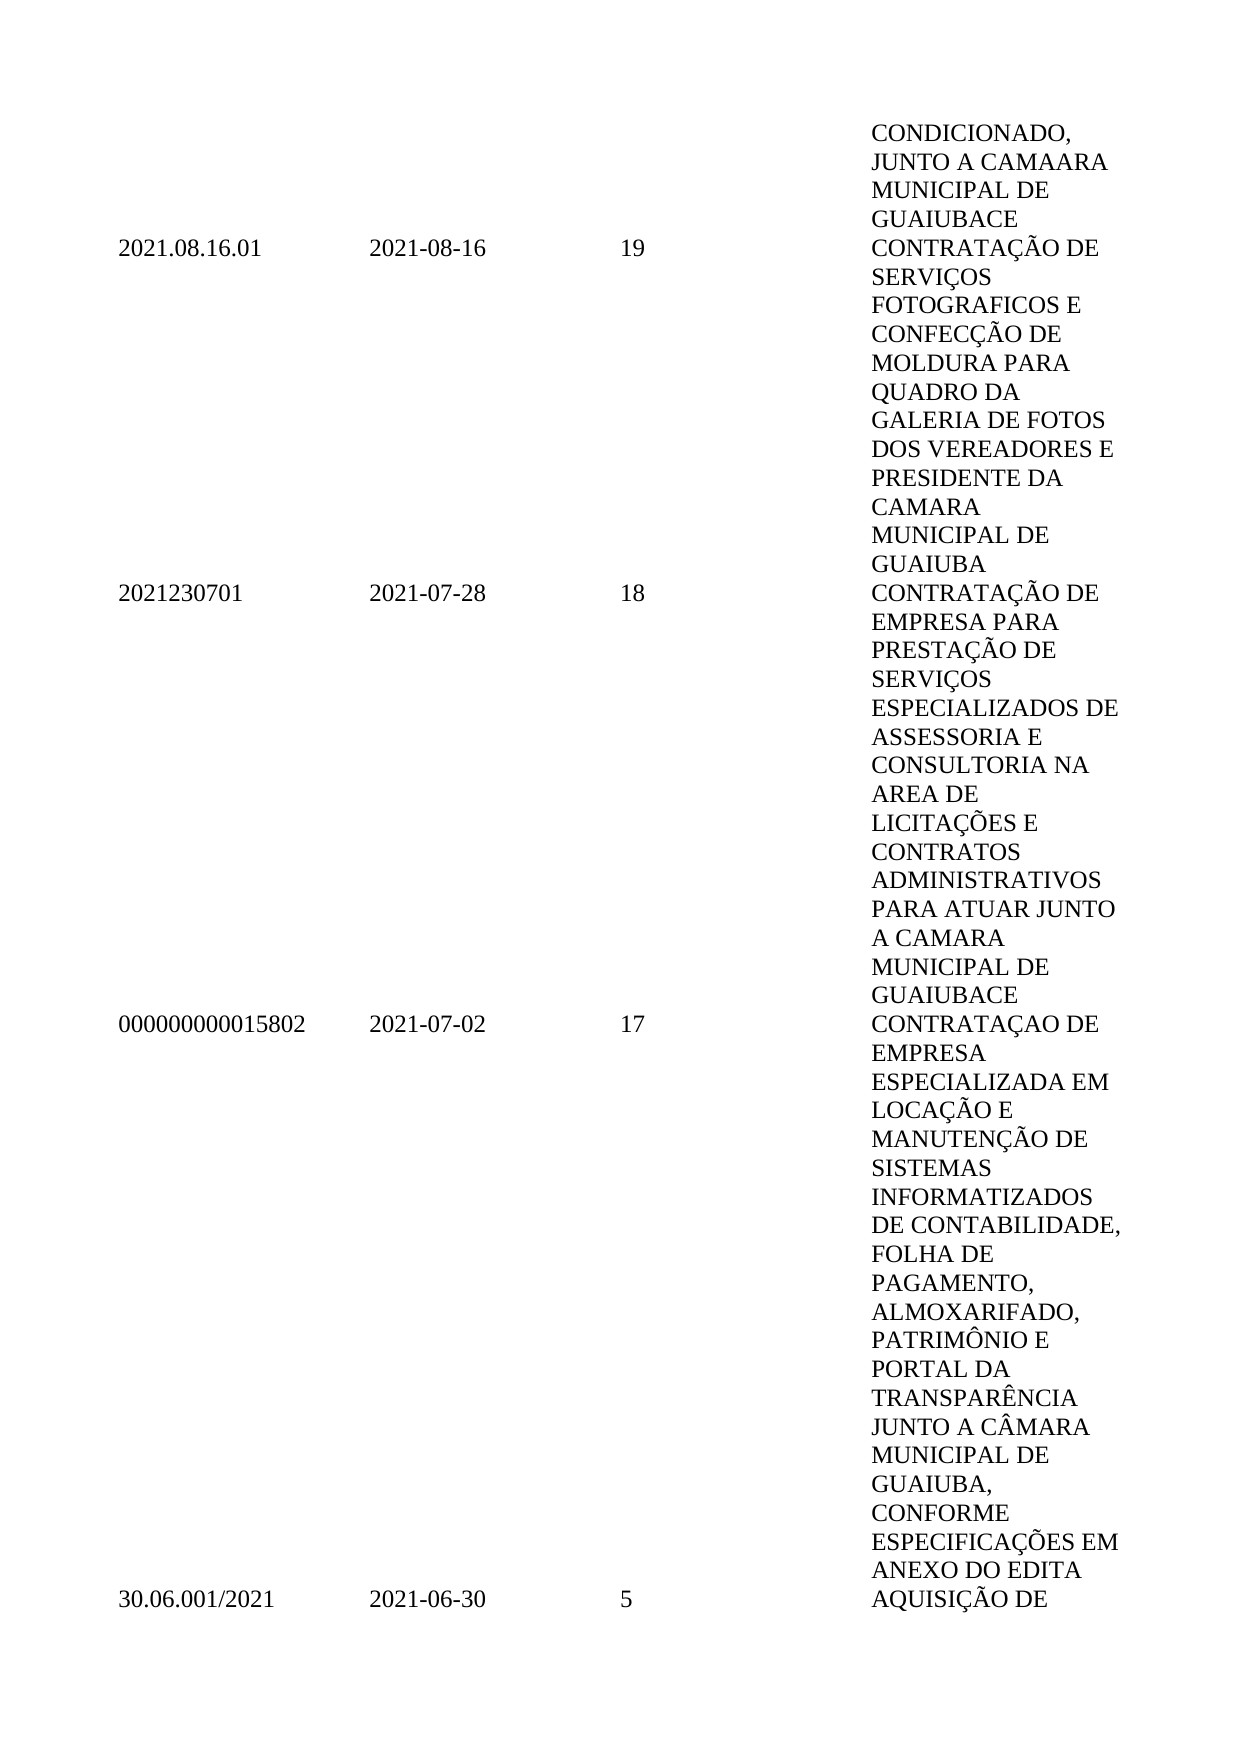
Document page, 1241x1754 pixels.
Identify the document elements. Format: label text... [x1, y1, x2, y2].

table_cell 2021-06-30 [369, 1584, 620, 1613]
table_cell [369, 118, 620, 233]
table_cell 19 [620, 233, 871, 578]
table_cell CONTRATAÇÃO DE EMPRESA PARA PRESTAÇÃO DE SERVIÇOS ESPECIALIZADOS DE ASSESSORIA E CONSULTORIA NA AREA DE LICITAÇÕES E CONTRATOS ADMINISTRATIVOS PARA ATUAR JUNTO A CAMARA MUNICIPAL DE GUAIUBACE [871, 578, 1122, 1009]
table_cell 2021-08-16 [369, 233, 620, 578]
table_cell 2021-07-28 [369, 578, 620, 1009]
table_cell AQUISIÇÃO DE [871, 1584, 1122, 1613]
table_cell CONTRATAÇÃO DE SERVIÇOS FOTOGRAFICOS E CONFECÇÃO DE MOLDURA PARA QUADRO DA GALERIA DE FOTOS DOS VEREADORES E PRESIDENTE DA CAMARA MUNICIPAL DE GUAIUBA [871, 233, 1122, 578]
table_cell 000000000015802 [118, 1009, 369, 1584]
table_cell 5 [620, 1584, 871, 1613]
table_cell [620, 118, 871, 233]
table_cell 18 [620, 578, 871, 1009]
table_cell 2021-07-02 [369, 1009, 620, 1584]
table_cell 17 [620, 1009, 871, 1584]
table_cell 2021.08.16.01 [118, 233, 369, 578]
table_cell CONDICIONADO, JUNTO A CAMAARA MUNICIPAL DE GUAIUBACE [871, 118, 1122, 233]
table_cell [118, 118, 369, 233]
table_cell 30.06.001/2021 [118, 1584, 369, 1613]
table_cell CONTRATAÇAO DE EMPRESA ESPECIALIZADA EM LOCAÇÃO E MANUTENÇÃO DE SISTEMAS INFORMATIZADOS DE CONTABILIDADE, FOLHA DE PAGAMENTO, ALMOXARIFADO, PATRIMÔNIO E PORTAL DA TRANSPARÊNCIA JUNTO A CÂMARA MUNICIPAL DE GUAIUBA, CONFORME ESPECIFICAÇÕES EM ANEXO DO EDITA [871, 1009, 1122, 1584]
table_cell 2021230701 [118, 578, 369, 1009]
